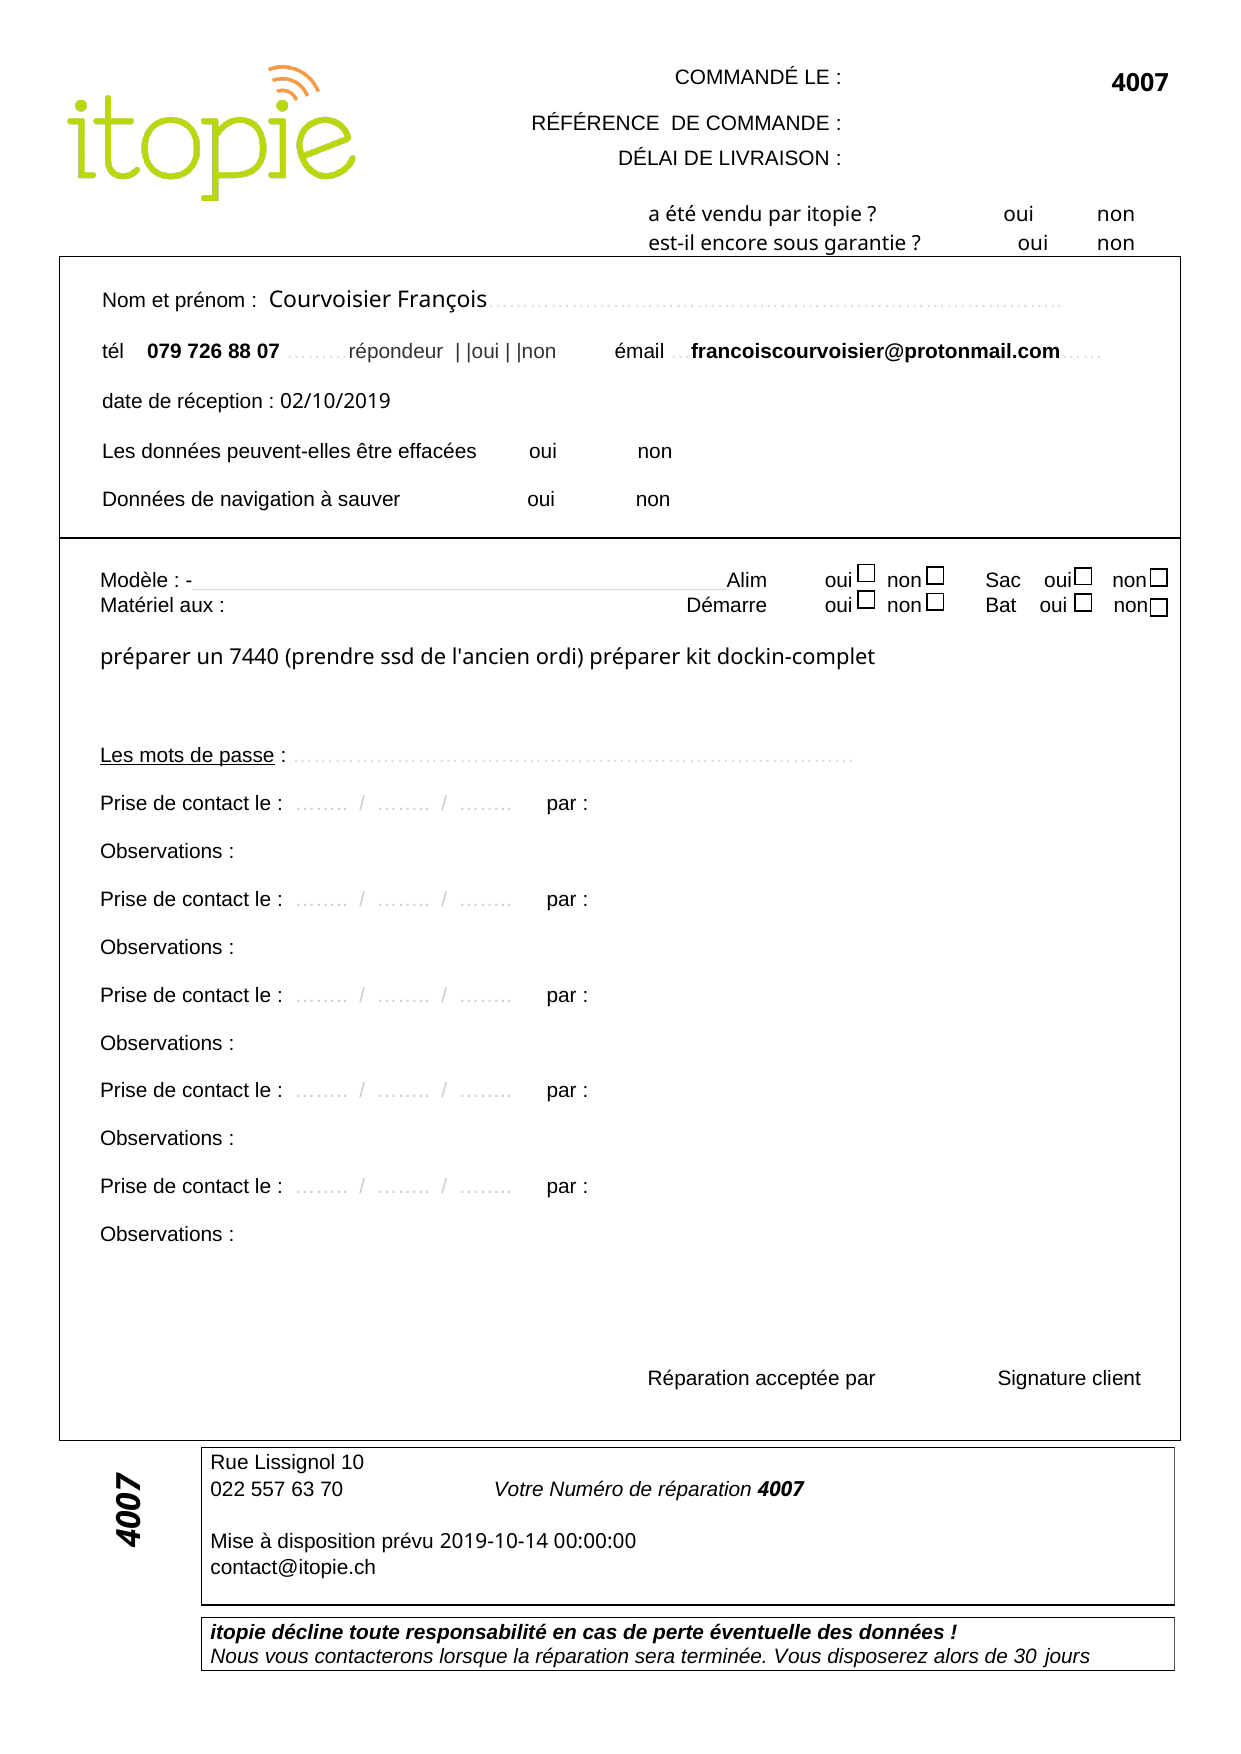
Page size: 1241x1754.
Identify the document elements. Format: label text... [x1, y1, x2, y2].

text Observations : [60, 1219, 1180, 1246]
table_cell itopie décline toute responsabilité en cas de perte éventuelle des données ! Nous vous contacterons lorsque la réparation sera terminée. Vous disposerez alors de 30 jours [195, 1611, 1180, 1677]
text tél 079 726 88 07 ………répondeur | |oui | |non émail …francoiscourvoisier@protonmail.com…… [60, 335, 1180, 362]
text Réparation acceptée par Signature client [60, 1363, 1180, 1390]
text a été vendu par itopie ? oui non [59, 199, 1181, 228]
text Prise de contact le : …….. / …….. / …….. par : [60, 1171, 1180, 1198]
text Matériel aux : Démarre oui non Bat oui non [60, 590, 1180, 617]
text Observations : [60, 931, 1180, 958]
text préparer un 7440 (prendre ssd de l'ancien ordi) préparer kit dockin-complet [60, 638, 1180, 671]
text Prise de contact le : …….. / …….. / …….. par : [60, 1075, 1180, 1102]
text Prise de contact le : …….. / …….. / …….. par : [60, 788, 1180, 815]
picture [67, 65, 356, 201]
table_header 4007 [847, 59, 1180, 104]
table_cell [847, 140, 1180, 175]
text Observations : [60, 836, 1180, 863]
text Modèle : - Alim oui non Sac oui non [60, 562, 856, 590]
table_cell DÉLAI DE LIVRAISON : [490, 140, 847, 175]
table_header Rue Lissignol 10 022 557 63 70 Votre Numéro de réparation 4007 Mise à disposition prévu 2019-10-14 00:00:00 contact@itopie.ch [195, 1441, 1180, 1611]
text est-il encore sous garantie ? oui non [59, 228, 1181, 256]
text Nom et prénom : Courvoisier François……………………………………………………………………….. [60, 280, 1180, 314]
text Observations : [60, 1123, 1180, 1150]
text Modèle : - Alim oui non Sac oui non [948, 562, 1180, 590]
table_header COMMANDÉ LE : [490, 59, 847, 104]
text Données de navigation à sauver oui non [60, 484, 1180, 511]
table_header 4007 [59, 1441, 195, 1677]
text Les données peuvent-elles être effacées oui non [60, 436, 1180, 463]
table_cell RÉFÉRENCE DE COMMANDE : [490, 105, 847, 140]
text Observations : [60, 1027, 1180, 1054]
text Modèle : - Alim oui non Sac oui non [879, 562, 925, 590]
text Les mots de passe : ……………………………………………………………………… [60, 740, 1180, 767]
table_cell [847, 105, 1180, 140]
text Prise de contact le : …….. / …….. / …….. par : [60, 883, 1180, 911]
text date de réception : 02/10/2019 [60, 383, 1180, 415]
text Prise de contact le : …….. / …….. / …….. par : [60, 979, 1180, 1006]
